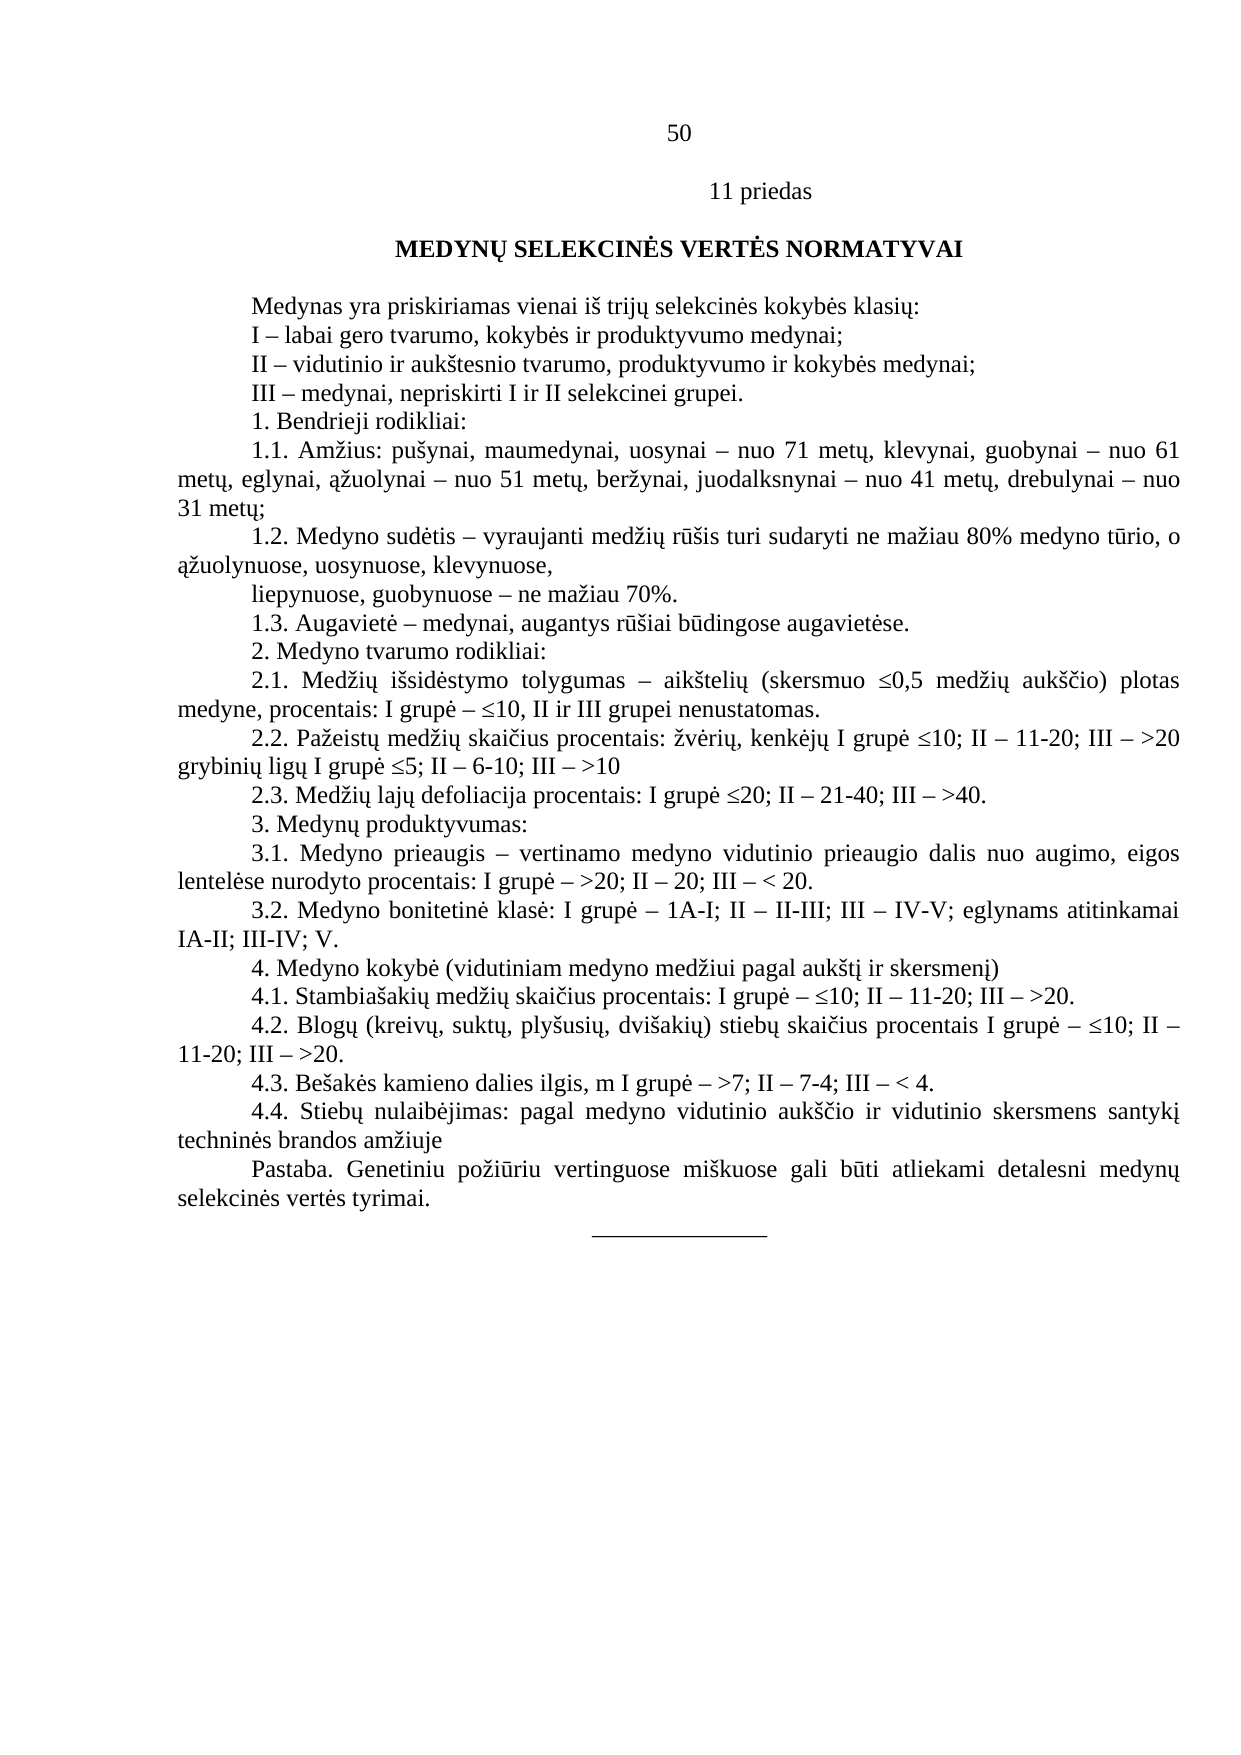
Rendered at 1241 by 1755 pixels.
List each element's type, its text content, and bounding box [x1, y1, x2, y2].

text III – medynai, nepriskirti I ir II selekcinei grupei. [177, 378, 1181, 406]
text liepynuose, guobynuose – ne mažiau 70%. [177, 579, 1181, 608]
text 1.1. Amžius: pušynai, maumedynai, uosynai – nuo 71 metų, klevynai, guobynai – nuo 61 metų, eglynai, ąžuolynai – nuo 51 metų, beržynai, juodalksnynai – nuo 41 metų, drebulynai – nuo 31 metų; [177, 435, 1181, 521]
text I – labai gero tvarumo, kokybės ir produktyvumo medynai; [177, 320, 1181, 349]
text Pastaba. Genetiniu požiūriu vertinguose miškuose gali būti atliekami detalesni medynų selekcinės vertės tyrimai. [177, 1154, 1181, 1211]
text 4.2. Blogų (kreivų, suktų, plyšusių, dvišakių) stiebų skaičius procentais I grupė – ≤10; II – 11-20; III – >20. [177, 1010, 1181, 1068]
text 3.1. Medyno prieaugis – vertinamo medyno vidutinio prieaugio dalis nuo augimo, eigos lentelėse nurodyto procentais: I grupė – >20; II – 20; III – < 20. [177, 838, 1181, 895]
text 11 priedas [177, 176, 1181, 205]
text MEDYNŲ SELEKCINĖS VERTĖS NORMATYVAI [177, 234, 1181, 263]
text 4.4. Stiebų nulaibėjimas: pagal medyno vidutinio aukščio ir vidutinio skersmens santykį techninės brandos amžiuje [177, 1096, 1181, 1154]
text 4. Medyno kokybė (vidutiniam medyno medžiui pagal aukštį ir skersmenį) [177, 953, 1181, 981]
text 2. Medyno tvarumo rodikliai: [177, 636, 1181, 665]
text 3. Medynų produktyvumas: [177, 809, 1181, 838]
text 3.2. Medyno bonitetinė klasė: I grupė – 1A-I; II – II-III; III – IV-V; eglynams atitinkamai IA-II; III-IV; V. [177, 895, 1181, 953]
text Medynas yra priskiriamas vienai iš trijų selekcinės kokybės klasių: [177, 291, 1181, 320]
text 2.3. Medžių lajų defoliacija procentais: I grupė ≤20; II – 21-40; III – >40. [177, 780, 1181, 809]
text II – vidutinio ir aukštesnio tvarumo, produktyvumo ir kokybės medynai; [177, 349, 1181, 378]
text 1. Bendrieji rodikliai: [177, 406, 1181, 435]
text 1.3. Augavietė – medynai, augantys rūšiai būdingose augavietėse. [177, 608, 1181, 636]
text 4.3. Bešakės kamieno dalies ilgis, m I grupė – >7; II – 7-4; III – < 4. [177, 1068, 1181, 1096]
text 4.1. Stambiašakių medžių skaičius procentais: I grupė – ≤10; II – 11-20; III – >20. [177, 981, 1181, 1010]
text 2.1. Medžių išsidėstymo tolygumas – aikštelių (skersmuo ≤0,5 medžių aukščio) plotas medyne, procentais: I grupė – ≤10, II ir III grupei nenustatomas. [177, 665, 1181, 723]
text 1.2. Medyno sudėtis – vyraujanti medžių rūšis turi sudaryti ne mažiau 80% medyno tūrio, o ąžuolynuose, uosynuose, klevynuose, [177, 521, 1181, 579]
text 2.2. Pažeistų medžių skaičius procentais: žvėrių, kenkėjų I grupė ≤10; II – 11-20; III – >20 grybinių ligų I grupė ≤5; II – 6-10; III – >10 [177, 723, 1181, 780]
text ______________ [177, 1211, 1181, 1240]
